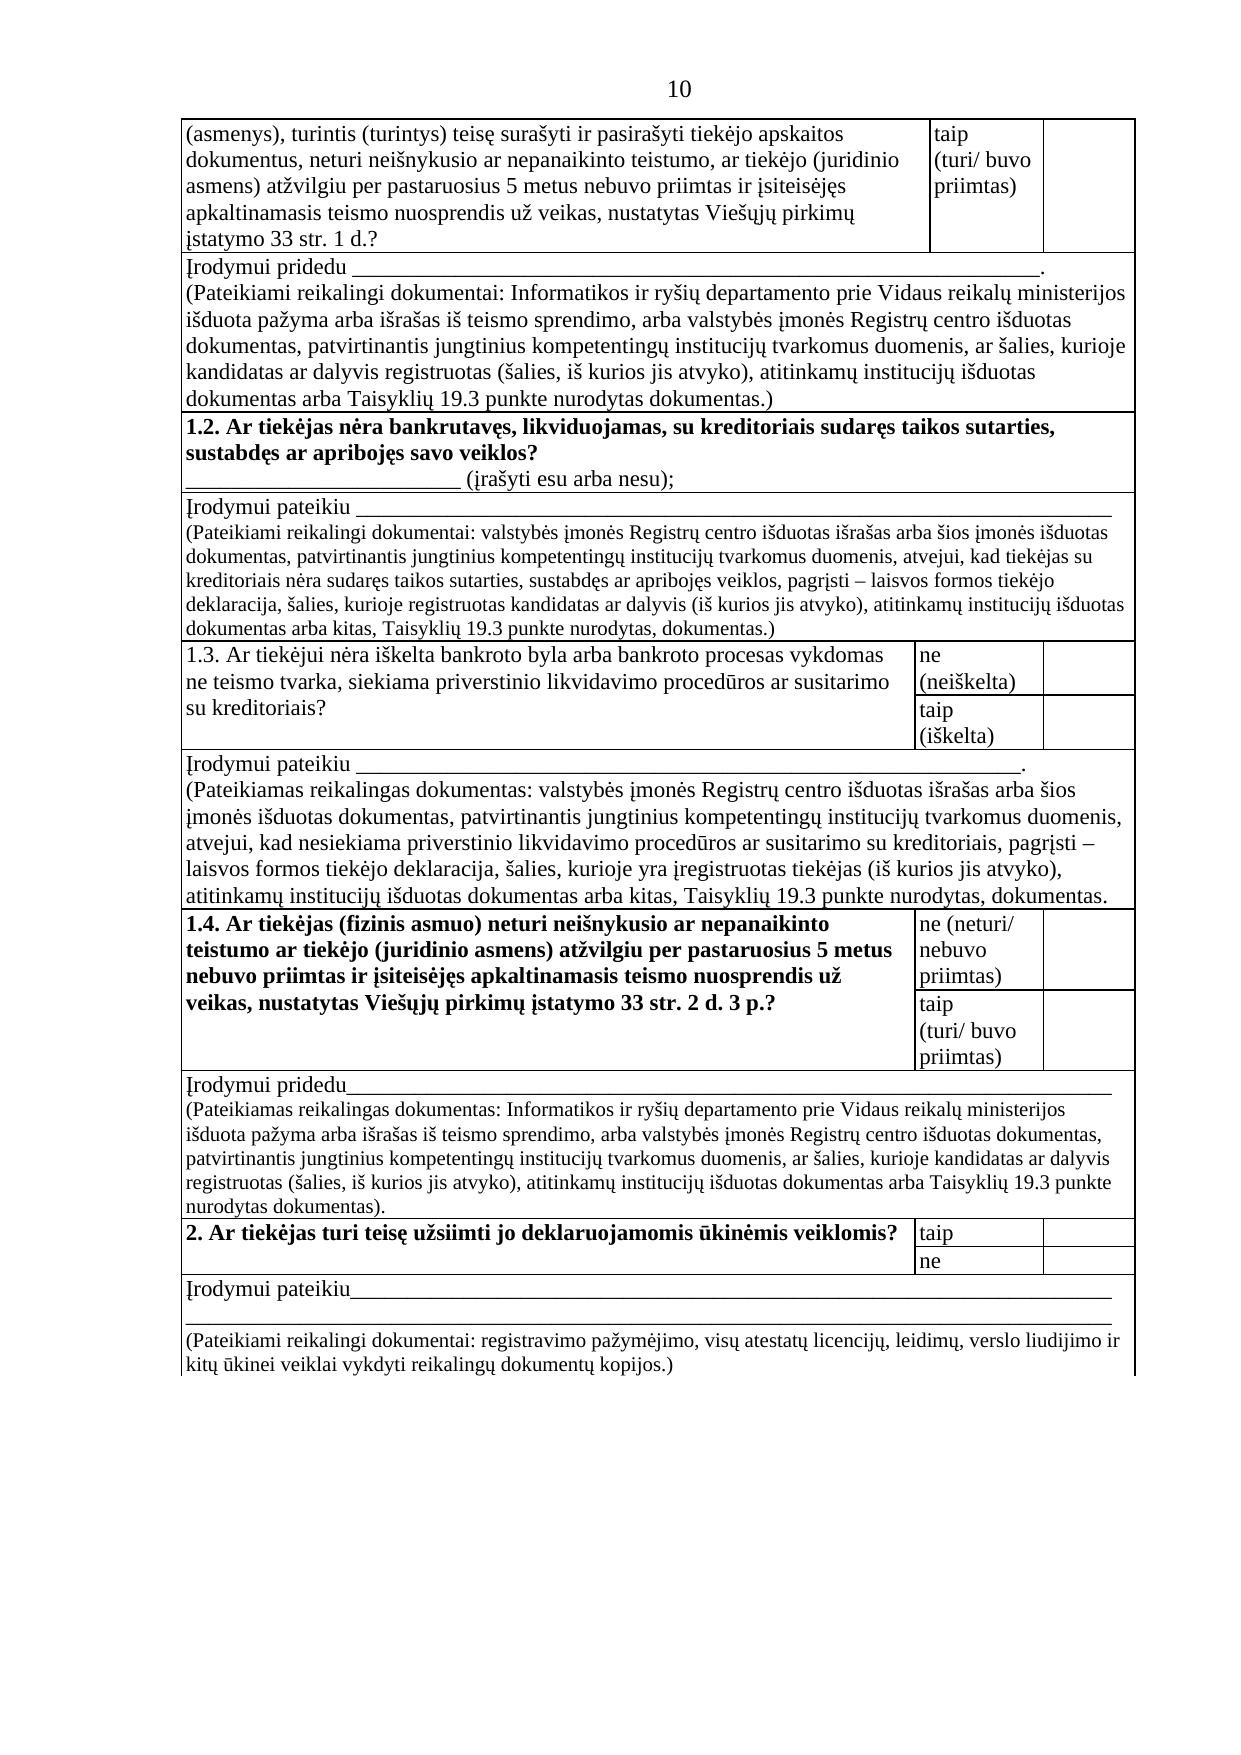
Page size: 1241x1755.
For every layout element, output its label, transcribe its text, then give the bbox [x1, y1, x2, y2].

table_cell taip [916, 1219, 1043, 1246]
table_cell ne (neiškelta) [916, 642, 1043, 694]
table_cell [1044, 696, 1134, 748]
table_cell ne [916, 1247, 1043, 1273]
table_cell [1044, 910, 1134, 989]
table_cell taip (turi/ buvo priimtas) [916, 991, 1043, 1069]
table_cell Įrodymui pridedu (Pateikiamas reikalingas dokumentas: Informatikos ir ryšių departamento prie Vidaus reikalų ministerijos išduota pažyma arba išrašas iš teismo sprendimo, arba valstybės įmonės Registrų centro išduotas dokumentas, patvirtinantis jungtinius kompetentingų institucijų tvarkomus duomenis, ar šalies, kurioje kandidatas ar dalyvis registruotas (šalies, iš kurios jis atvyko), atitinkamų institucijų išduotas dokumentas arba Taisyklių 19.3 punkte nurodytas dokumentas). [182, 1071, 1134, 1218]
table_cell 1.2. Ar tiekėjas nėra bankrutavęs, likviduojamas, su kreditoriais sudaręs taikos sutarties, sustabdęs ar apribojęs savo veiklos? ________________________ (įrašyti esu arba nesu); [182, 413, 1134, 492]
table_cell 2. Ar tiekėjas turi teisę užsiimti jo deklaruojamomis ūkinėmis veiklomis? [182, 1219, 914, 1273]
table_cell Įrodymui pridedu ____________________________________________________________. (Pateikiami reikalingi dokumentai: Informatikos ir ryšių departamento prie Vidaus reikalų ministerijos išduota pažyma arba išrašas iš teismo sprendimo, arba valstybės įmonės Registrų centro išduotas dokumentas, patvirtinantis jungtinius kompetentingų institucijų tvarkomus duomenis, ar šalies, kurioje kandidatas ar dalyvis registruotas (šalies, iš kurios jis atvyko), atitinkamų institucijų išduotas dokumentas arba Taisyklių 19.3 punkte nurodytas dokumentas.) [182, 253, 1134, 411]
table_cell [1044, 642, 1134, 694]
table_cell [1044, 991, 1134, 1069]
table_cell 1.4. Ar tiekėjas (fizinis asmuo) neturi neišnykusio ar nepanaikinto teistumo ar tiekėjo (juridinio asmens) atžvilgiu per pastaruosius 5 metus nebuvo priimtas ir įsiteisėjęs apkaltinamasis teismo nuosprendis už veikas, nustatytas Viešųjų pirkimų įstatymo 33 str. 2 d. 3 p.? [182, 910, 914, 1069]
table_cell taip (turi/ buvo priimtas) [931, 120, 1043, 251]
table_cell (asmenys), turintis (turintys) teisę surašyti ir pasirašyti tiekėjo apskaitos dokumentus, neturi neišnykusio ar nepanaikinto teistumo, ar tiekėjo (juridinio asmens) atžvilgiu per pastaruosius 5 metus nebuvo priimtas ir įsiteisėjęs apkaltinamasis teismo nuosprendis už veikas, nustatytas Viešųjų pirkimų įstatymo 33 str. 1 d.? [182, 120, 929, 251]
table_cell 1.3. Ar tiekėjui nėra iškelta bankroto byla arba bankroto procesas vykdomas ne teismo tvarka, siekiama priverstinio likvidavimo procedūros ar susitarimo su kreditoriais? [182, 642, 914, 748]
table_cell [1044, 1219, 1134, 1246]
table_cell [1044, 1247, 1134, 1273]
table_cell Įrodymui pateikiu (Pateikiami reikalingi dokumentai: valstybės įmonės Registrų centro išduotas išrašas arba šios įmonės išduotas dokumentas, patvirtinantis jungtinius kompetentingų institucijų tvarkomus duomenis, atvejui, kad tiekėjas su kreditoriais nėra sudaręs taikos sutarties, sustabdęs ar apribojęs veiklos, pagrįsti – laisvos formos tiekėjo deklaracija, šalies, kurioje registruotas kandidatas ar dalyvis (iš kurios jis atvyko), atitinkamų institucijų išduotas dokumentas arba kitas, Taisyklių 19.3 punkte nurodytas, dokumentas.) [182, 493, 1134, 640]
table_cell ne (neturi/ nebuvo priimtas) [916, 910, 1043, 989]
table_cell Įrodymui pateikiu __________________________________________________________. (Pateikiamas reikalingas dokumentas: valstybės įmonės Registrų centro išduotas išrašas arba šios įmonės išduotas dokumentas, patvirtinantis jungtinius kompetentingų institucijų tvarkomus duomenis, atvejui, kad nesiekiama priverstinio likvidavimo procedūros ar susitarimo su kreditoriais, pagrįsti – laisvos formos tiekėjo deklaracija, šalies, kurioje yra įregistruotas tiekėjas (iš kurios jis atvyko), atitinkamų institucijų išduotas dokumentas arba kitas, Taisyklių 19.3 punkte nurodytas, dokumentas. [182, 750, 1134, 908]
table_cell [1044, 120, 1134, 251]
table_cell Įrodymui pateikiu _ (Pateikiami reikalingi dokumentai: registravimo pažymėjimo, visų atestatų licencijų, leidimų, verslo liudijimo ir kitų ūkinei veiklai vykdyti reikalingų dokumentų kopijos.) [182, 1275, 1134, 1376]
table_cell taip (iškelta) [916, 696, 1043, 748]
